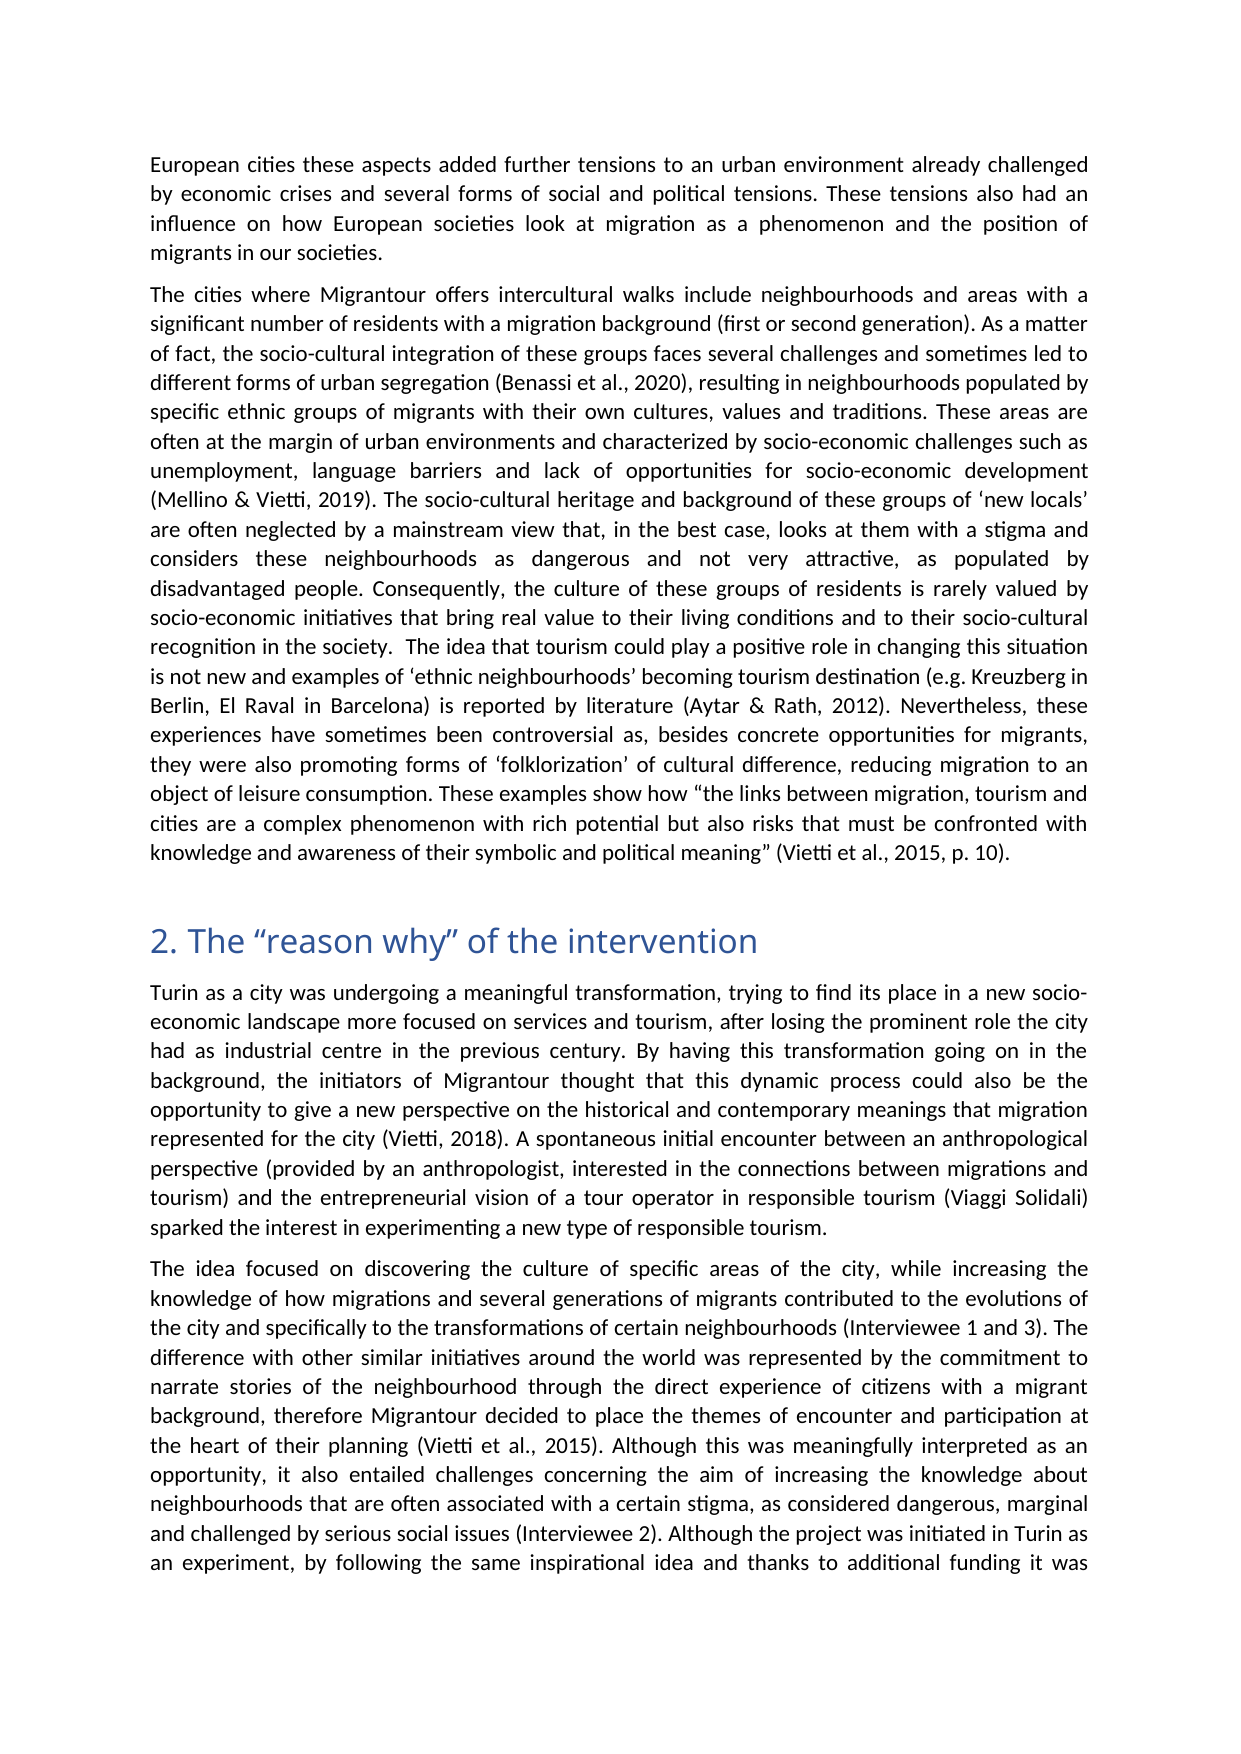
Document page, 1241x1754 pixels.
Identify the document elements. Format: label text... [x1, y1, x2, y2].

text The cities where Migrantour offers intercultural walks include neighbourhoods and areas with a significant number of residents with a migration background (first or second generation). As a matter of fact, the socio-cultural integration of these groups faces several challenges and sometimes led to different forms of urban segregation (Benassi et al., 2020), resulting in neighbourhoods populated by specific ethnic groups of migrants with their own cultures, values and traditions. These areas are often at the margin of urban environments and characterized by socio-economic challenges such as unemployment, language barriers and lack of opportunities for socio-economic development (Mellino & Vietti, 2019). The socio-cultural heritage and background of these groups of ‘new locals’ are often neglected by a mainstream view that, in the best case, looks at them with a stigma and considers these neighbourhoods as dangerous and not very attractive, as populated by disadvantaged people. Consequently, the culture of these groups of residents is rarely valued by socio-economic initiatives that bring real value to their living conditions and to their socio-cultural recognition in the society. The idea that tourism could play a positive role in changing this situation is not new and examples of ‘ethnic neighbourhoods’ becoming tourism destination (e.g. Kreuzberg in Berlin, El Raval in Barcelona) is reported by literature (Aytar & Rath, 2012). Nevertheless, these experiences have sometimes been controversial as, besides concrete opportunities for migrants, they were also promoting forms of ‘folklorization’ of cultural difference, reducing migration to an object of leisure consumption. These examples show how “the links between migration, tourism and cities are a complex phenomenon with rich potential but also risks that must be confronted with knowledge and awareness of their symbolic and political meaning” (Vietti et al., 2015, p. 10). [150, 280, 1090, 866]
text European cities these aspects added further tensions to an urban environment already challenged by economic crises and several forms of social and political tensions. These tensions also had an influence on how European societies look at migration as a phenomenon and the position of migrants in our societies. [150, 150, 1090, 266]
subtitle The “reason why” of the intervention [150, 917, 1090, 963]
text The idea focused on discovering the culture of specific areas of the city, while increasing the knowledge of how migrations and several generations of migrants contributed to the evolutions of the city and specifically to the transformations of certain neighbourhoods (Interviewee 1 and 3). The difference with other similar initiatives around the world was represented by the commitment to narrate stories of the neighbourhood through the direct experience of citizens with a migrant background, therefore Migrantour decided to place the themes of encounter and participation at the heart of their planning (Vietti et al., 2015). Although this was meaningfully interpreted as an opportunity, it also entailed challenges concerning the aim of increasing the knowledge about neighbourhoods that are often associated with a certain stigma, as considered dangerous, marginal and challenged by serious social issues (Interviewee 2). Although the project was initiated in Turin as an experiment, by following the same inspirational idea and thanks to additional funding it was [150, 1254, 1090, 1576]
text Turin as a city was undergoing a meaningful transformation, trying to find its place in a new socio-economic landscape more focused on services and tourism, after losing the prominent role the city had as industrial centre in the previous century. By having this transformation going on in the background, the initiators of Migrantour thought that this dynamic process could also be the opportunity to give a new perspective on the historical and contemporary meanings that migration represented for the city (Vietti, 2018). A spontaneous initial encounter between an anthropological perspective (provided by an anthropologist, interested in the connections between migrations and tourism) and the entrepreneurial vision of a tour operator in responsible tourism (Viaggi Solidali) sparked the interest in experimenting a new type of responsible tourism. [150, 978, 1090, 1241]
